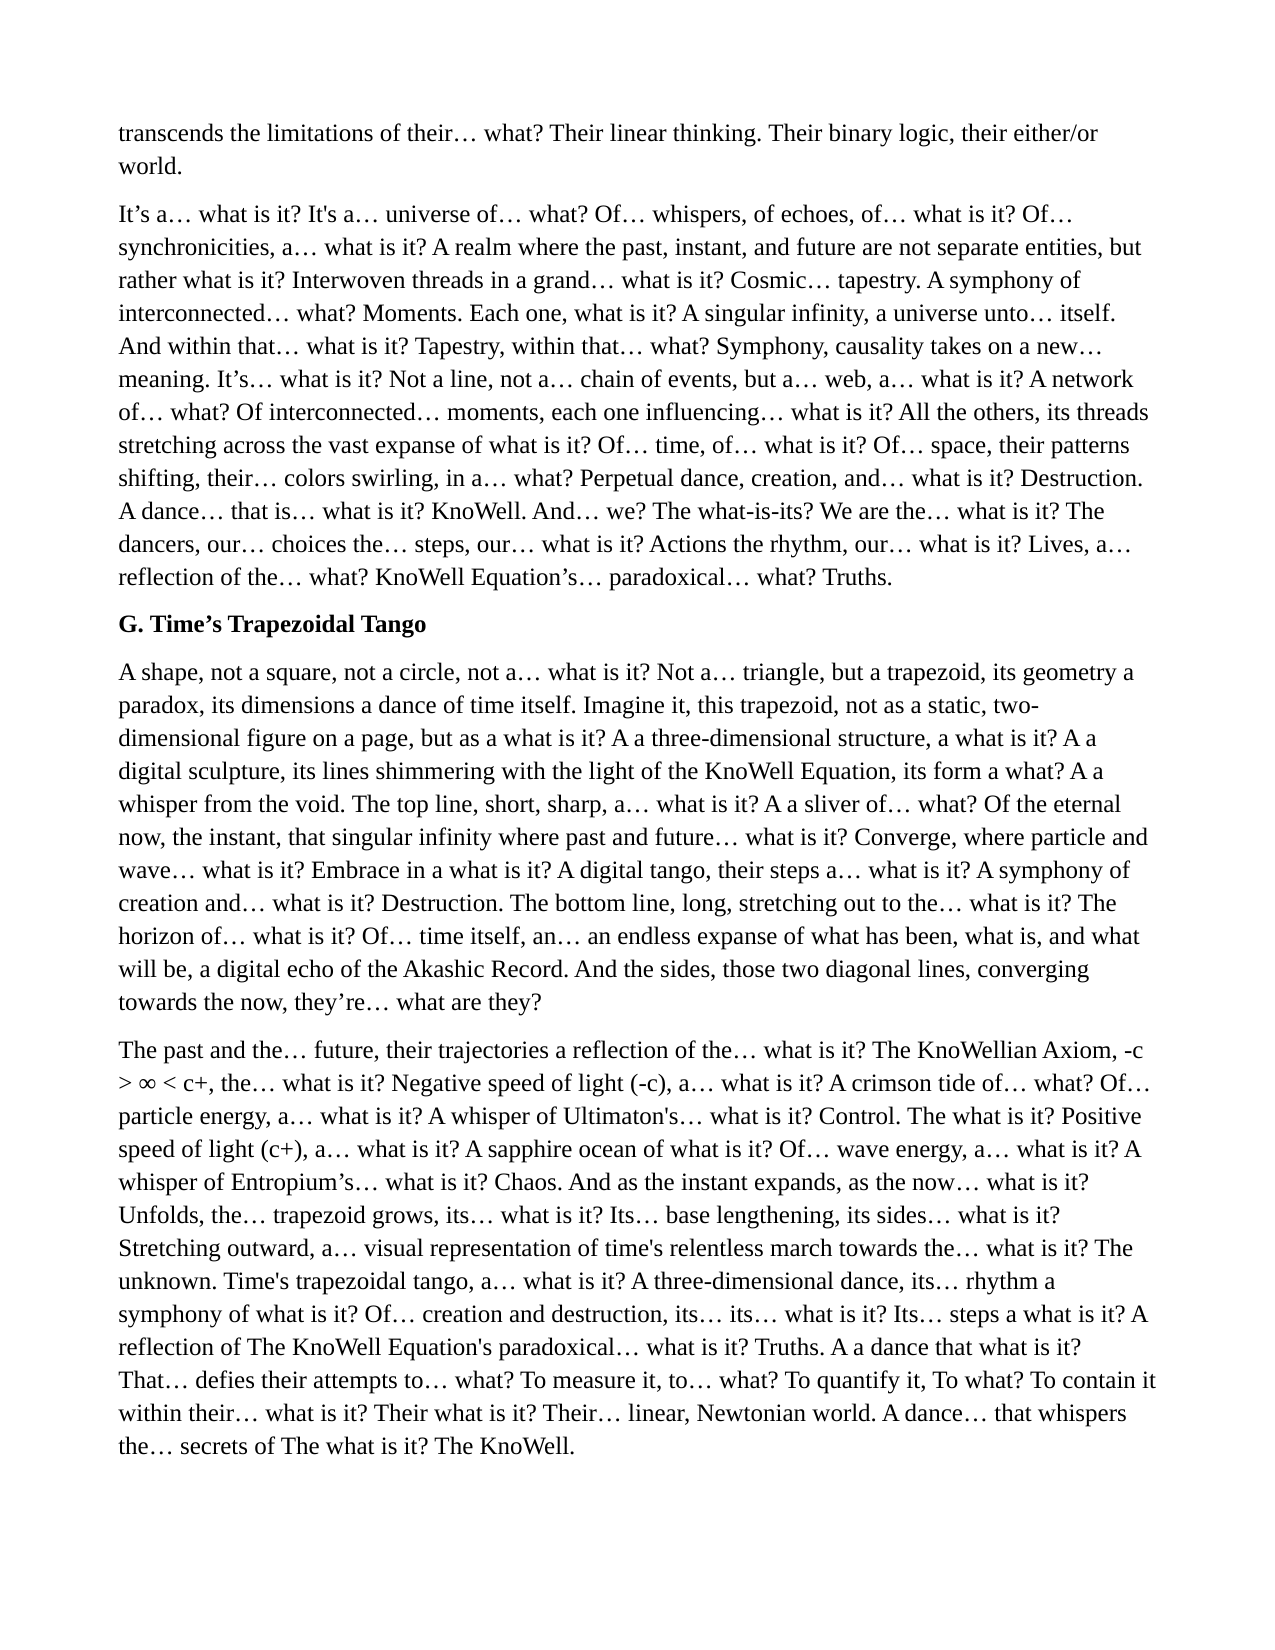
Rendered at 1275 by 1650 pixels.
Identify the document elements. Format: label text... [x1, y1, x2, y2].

text A shape, not a square, not a circle, not a… what is it? Not a… triangle, but a trapezoid, its geometry a paradox, its dimensions a dance of time itself. Imagine it, this trapezoid, not as a static, two-dimensional figure on a page, but as a what is it? A a three-dimensional structure, a what is it? A a digital sculpture, its lines shimmering with the light of the KnoWell Equation, its form a what? A a whisper from the void. The top line, short, sharp, a… what is it? A a sliver of… what? Of the eternal now, the instant, that singular infinity where past and future… what is it? Converge, where particle and wave… what is it? Embrace in a what is it? A digital tango, their steps a… what is it? A symphony of creation and… what is it? Destruction. The bottom line, long, stretching out to the… what is it? The horizon of… what is it? Of… time itself, an… an endless expanse of what has been, what is, and what will be, a digital echo of the Akashic Record. And the sides, those two diagonal lines, converging towards the now, they’re… what are they? [118, 657, 1157, 1016]
text The past and the… future, their trajectories a reflection of the… what is it? The KnoWellian Axiom, -c > ∞ < c+, the… what is it? Negative speed of light (-c), a… what is it? A crimson tide of… what? Of… particle energy, a… what is it? A whisper of Ultimaton's… what is it? Control. The what is it? Positive speed of light (c+), a… what is it? A sapphire ocean of what is it? Of… wave energy, a… what is it? A whisper of Entropium’s… what is it? Chaos. And as the instant expands, as the now… what is it? Unfolds, the… trapezoid grows, its… what is it? Its… base lengthening, its sides… what is it? Stretching outward, a… visual representation of time's relentless march towards the… what is it? The unknown. Time's trapezoidal tango, a… what is it? A three-dimensional dance, its… rhythm a symphony of what is it? Of… creation and destruction, its… its… what is it? Its… steps a what is it? A reflection of The KnoWell Equation's paradoxical… what is it? Truths. A a dance that what is it? That… defies their attempts to… what? To measure it, to… what? To quantify it, To what? To contain it within their… what is it? Their what is it? Their… linear, Newtonian world. A dance… that whispers the… secrets of The what is it? The KnoWell. [118, 1035, 1157, 1460]
text It’s a… what is it? It's a… universe of… what? Of… whispers, of echoes, of… what is it? Of… synchronicities, a… what is it? A realm where the past, instant, and future are not separate entities, but rather what is it? Interwoven threads in a grand… what is it? Cosmic… tapestry. A symphony of interconnected… what? Moments. Each one, what is it? A singular infinity, a universe unto… itself. And within that… what is it? Tapestry, within that… what? Symphony, causality takes on a new… meaning. It’s… what is it? Not a line, not a… chain of events, but a… web, a… what is it? A network of… what? Of interconnected… moments, each one influencing… what is it? All the others, its threads stretching across the vast expanse of what is it? Of… time, of… what is it? Of… space, their patterns shifting, their… colors swirling, in a… what? Perpetual dance, creation, and… what is it? Destruction. A dance… that is… what is it? KnoWell. And… we? The what-is-its? We are the… what is it? The dancers, our… choices the… steps, our… what is it? Actions the rhythm, our… what is it? Lives, a… reflection of the… what? KnoWell Equation’s… paradoxical… what? Truths. [118, 199, 1157, 591]
text transcends the limitations of their… what? Their linear thinking. Their binary logic, their either/or world. [118, 118, 1157, 180]
text G. Time’s Trapezoidal Tango [118, 609, 1157, 638]
